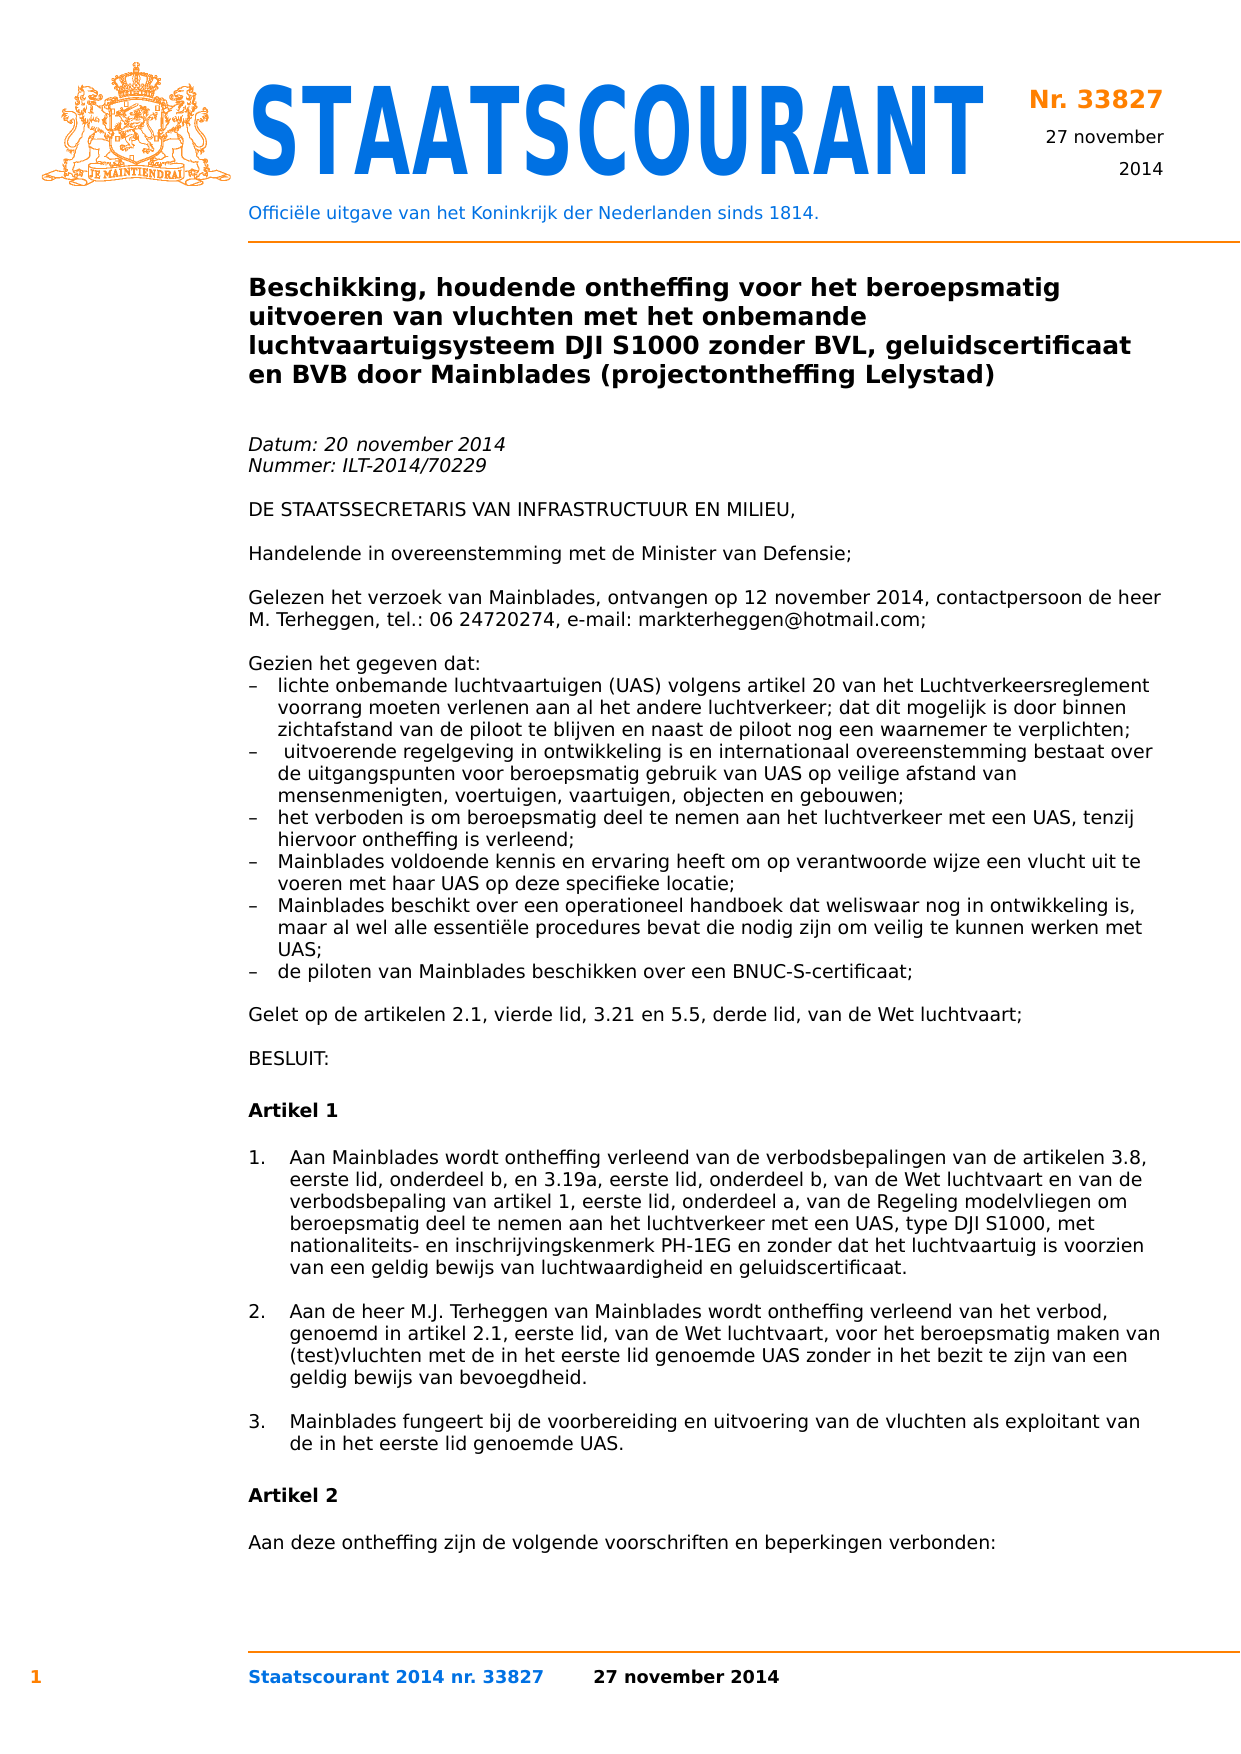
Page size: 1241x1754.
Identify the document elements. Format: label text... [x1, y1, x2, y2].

text Gezien het gegeven dat: [248, 653, 1163, 675]
text Aan deze ontheffing zijn de volgende voorschriften en beperkingen verbonden: [248, 1532, 1163, 1554]
text Gelezen het verzoek van Mainblades, ontvangen op 12 november 2014, contactpersoon de heer M. Terheggen, tel.: 06 24720274, e-mail: markterheggen@hotmail.com; [248, 587, 1163, 631]
text – uitvoerende regelgeving in ontwikkeling is en internationaal overeenstemming bestaat over de uitgangspunten voor beroepsmatig gebruik van UAS op veilige afstand van mensenmenigten, voertuigen, vaartuigen, objecten en gebouwen; [248, 741, 1163, 807]
text 2. Aan de heer M.J. Terheggen van Mainblades wordt ontheffing verleend van het verbod, genoemd in artikel 2.1, eerste lid, van de Wet luchtvaart, voor het beroepsmatig maken van (test)vluchten met de in het eerste lid genoemde UAS zonder in het bezit te zijn van een geldig bewijs van bevoegdheid. [248, 1301, 1163, 1389]
table_header Nr. 33827 [998, 62, 1240, 121]
text Datum: 20 november 2014 [248, 433, 1163, 455]
subtitle Beschikking, houdende ontheffing voor het beroepsmatig uitvoeren van vluchten met het onbemande luchtvaartuigsysteem DJI S1000 zonder BVL, geluidscertificaat en BVB door Mainblades (projectontheffing Lelystad) [248, 273, 1163, 390]
subtitle Artikel 1 [248, 1100, 1163, 1122]
text Gelet op de artikelen 2.1, vierde lid, 3.21 en 5.5, derde lid, van de Wet luchtvaart; [248, 1004, 1163, 1026]
table_cell 2014 [998, 153, 1240, 203]
table_cell Officiële uitgave van het Koninkrijk der Nederlanden sinds 1814. [248, 203, 1240, 241]
subtitle Artikel 2 [248, 1485, 1163, 1507]
text 3. Mainblades fungeert bij de voorbereiding en uitvoering van de vluchten als exploitant van de in het eerste lid genoemde UAS. [248, 1411, 1163, 1455]
text Handelende in overeenstemming met de Minister van Defensie; [248, 543, 1163, 565]
text BESLUIT: [248, 1048, 1163, 1070]
text Nummer: ILT-2014/70229 [248, 455, 1163, 477]
text – lichte onbemande luchtvaartuigen (UAS) volgens artikel 20 van het Luchtverkeersreglement voorrang moeten verlenen aan al het andere luchtverkeer; dat dit mogelijk is door binnen zichtafstand van de piloot te blijven en naast de piloot nog een waarnemer te verplichten; [248, 675, 1163, 741]
table_cell 27 november [998, 121, 1240, 153]
text – het verboden is om beroepsmatig deel te nemen aan het luchtverkeer met een UAS, tenzij hiervoor ontheffing is verleend; [248, 807, 1163, 851]
text – de piloten van Mainblades beschikken over een BNUC-S-certificaat; [248, 961, 1163, 982]
text DE STAATSSECRETARIS VAN INFRASTRUCTUUR EN MILIEU, [248, 499, 1163, 521]
table_header [25, 62, 248, 241]
text 1. Aan Mainblades wordt ontheffing verleend van de verbodsbepalingen van de artikelen 3.8, eerste lid, onderdeel b, en 3.19a, eerste lid, onderdeel b, van de Wet luchtvaart en van de verbodsbepaling van artikel 1, eerste lid, onderdeel a, van de Regeling modelvliegen om beroepsmatig deel te nemen aan het luchtverkeer met een UAS, type DJI S1000, met nationaliteits- en inschrijvingskenmerk PH-1EG en zonder dat het luchtvaartuig is voorzien van een geldig bewijs van luchtwaardigheid en geluidscertificaat. [248, 1147, 1163, 1279]
text – Mainblades voldoende kennis en ervaring heeft om op verantwoorde wijze een vlucht uit te voeren met haar UAS op deze specifieke locatie; [248, 851, 1163, 894]
picture [41, 62, 231, 186]
table_header STAATSCOURANT [248, 62, 998, 203]
text – Mainblades beschikt over een operationeel handboek dat weliswaar nog in ontwikkeling is, maar al wel alle essentiële procedures bevat die nodig zijn om veilig te kunnen werken met UAS; [248, 894, 1163, 961]
